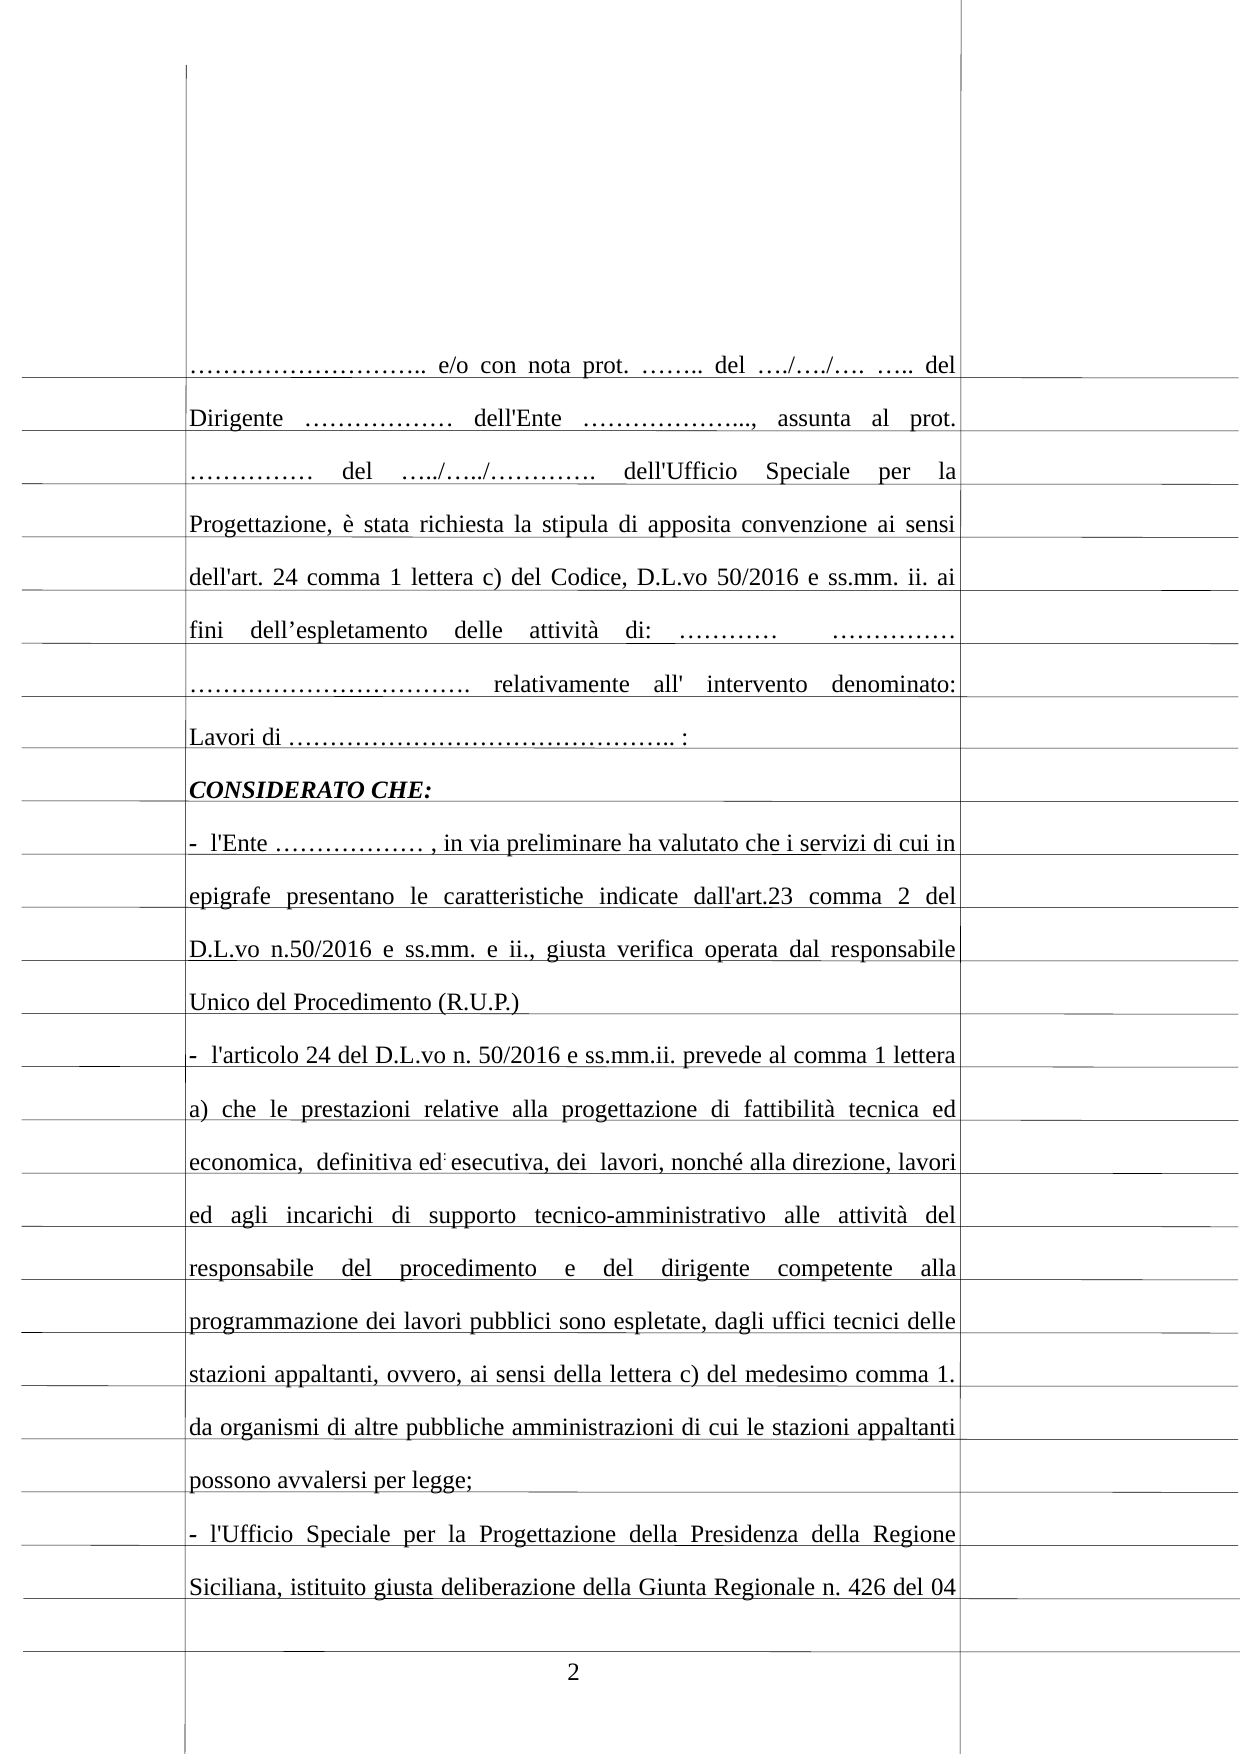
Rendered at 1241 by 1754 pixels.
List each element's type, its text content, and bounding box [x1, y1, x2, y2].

text economica, definitiva ed: esecutiva, dei lavori, nonché alla direzione, lavori [189, 1121, 957, 1173]
text D.L.vo n.50/2016 e ss.mm. e ii., giusta verifica operata dal responsabile [189, 908, 957, 960]
text CONSIDERATO CHE: [189, 756, 957, 801]
text dell'art. 24 comma 1 lettera c) del Codice, D.L.vo 50/2016 e ss.mm. ii. ai [189, 538, 957, 590]
text [189, 1014, 957, 1021]
text a) che le prestazioni relative alla progettazione di fattibilità tecnica ed [189, 1067, 957, 1119]
text ……………………………. relativamente all' intervento denominato: [189, 644, 957, 696]
text stazioni appaltanti, ovvero, ai sensi della lettera c) del medesimo comma 1. [189, 1333, 957, 1385]
text …………… del …../…../…………. dell'Ufficio Speciale per la [189, 431, 957, 483]
text responsabile del procedimento e del dirigente competente alla [189, 1227, 957, 1279]
text programmazione dei lavori pubblici sono espletate, dagli uffici tecnici delle [189, 1280, 957, 1332]
text - l'Ente ……………… , in via preliminare ha valutato che i servizi di cui in [189, 809, 957, 854]
text Progettazione, è stata richiesta la stipula di apposita convenzione ai sensi [189, 485, 957, 536]
text [189, 802, 957, 809]
text da organismi di altre pubbliche amministrazioni di cui le stazioni appaltanti [189, 1387, 957, 1438]
text possono avvalersi per legge; [189, 1440, 957, 1491]
text ……………………….. e/o con nota prot. …….. del …./…./…. ….. del [189, 331, 957, 377]
text Unico del Procedimento (R.U.P.) [189, 961, 957, 1013]
text ed agli incarichi di supporto tecnico-amministrativo alle attività del [189, 1174, 957, 1226]
text - l'Ufficio Speciale per la Progettazione della Presidenza della Regione [189, 1499, 957, 1545]
text - l'articolo 24 del D.L.vo n. 50/2016 e ss.mm.ii. prevede al comma 1 lettera [189, 1021, 957, 1066]
text epigrafe presentano le caratteristiche indicate dall'art.23 comma 2 del [189, 855, 957, 907]
text Lavori di ……………………………………….. : [189, 697, 957, 747]
text Dirigente ……………… dell'Ente ………………..., assunta al prot. [189, 378, 957, 430]
text fini dell’espletamento delle attività di: ………… …………… [189, 591, 957, 643]
text Siciliana, istituito giusta deliberazione della Giunta Regionale n. 426 del 04 [189, 1546, 957, 1598]
